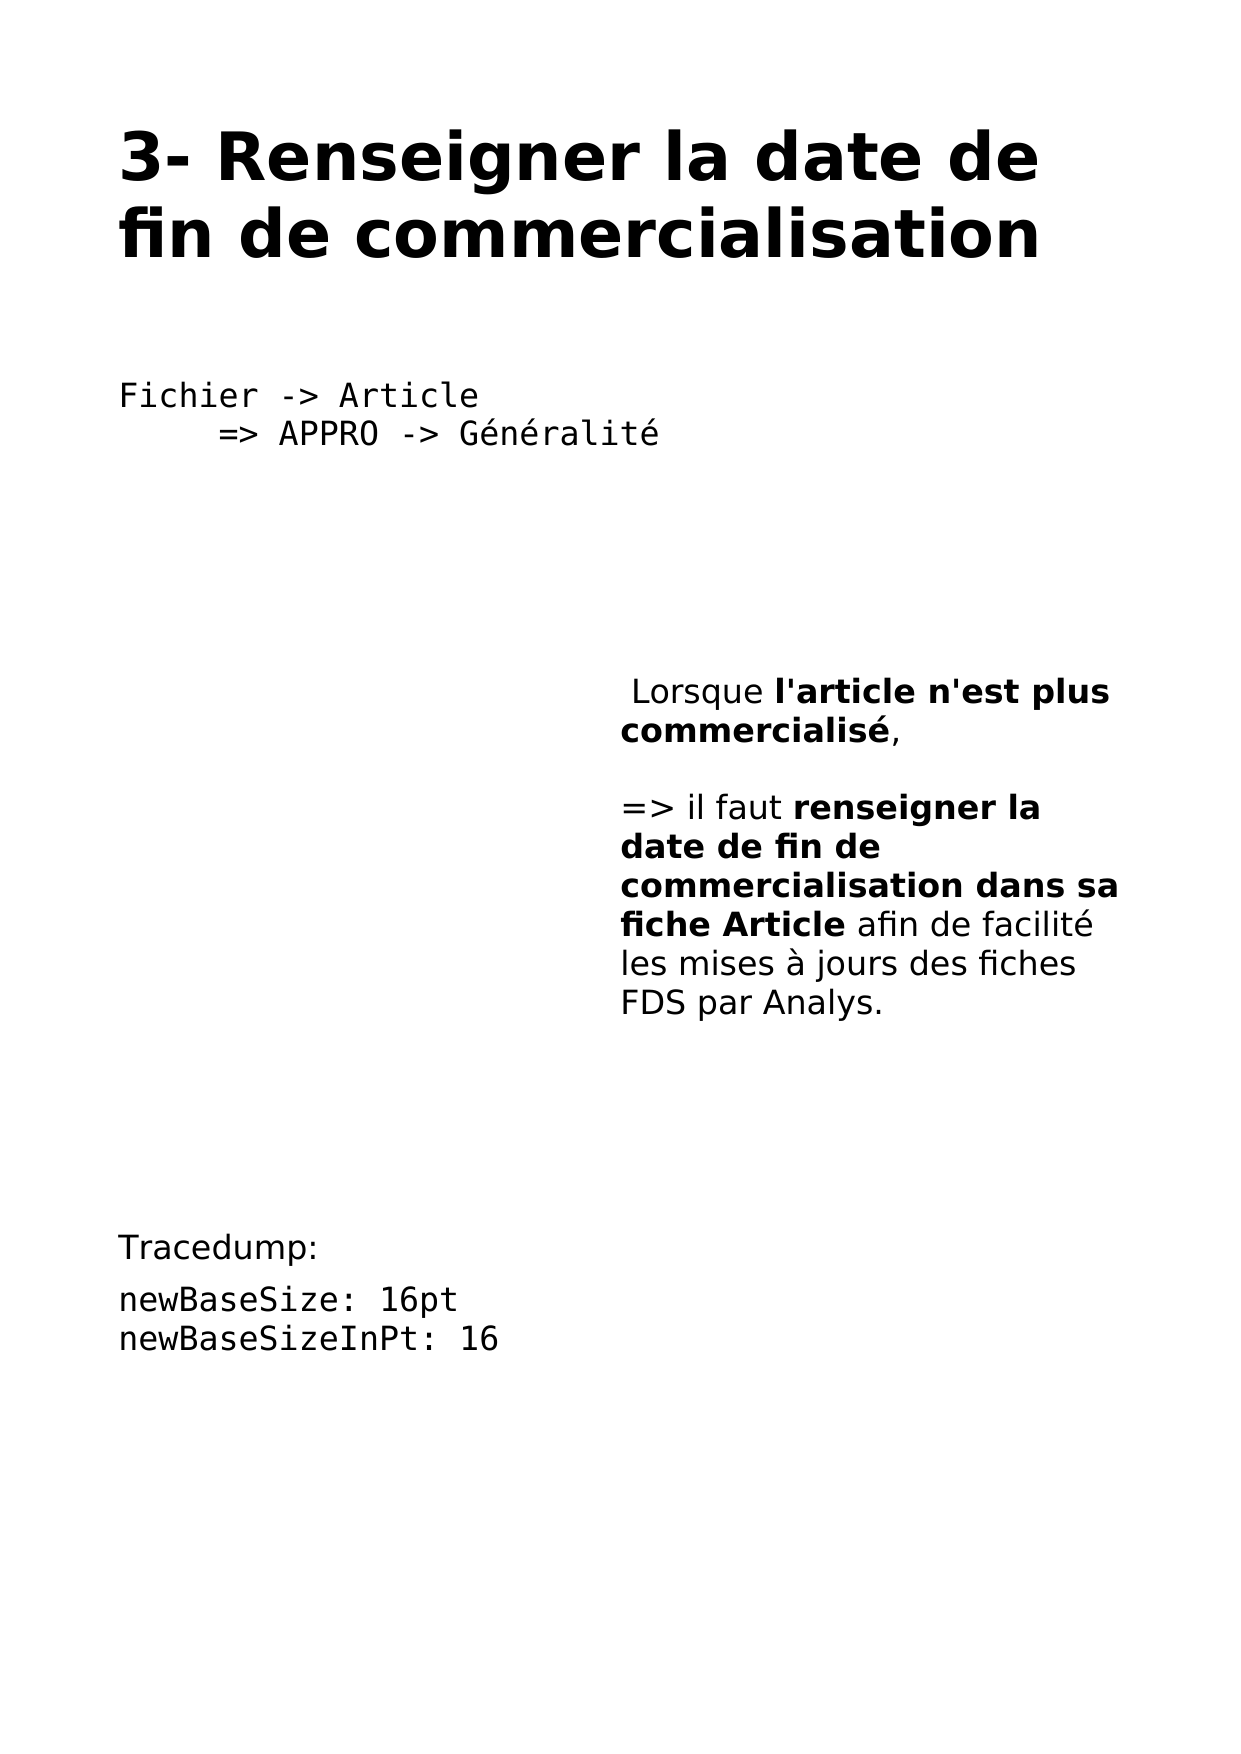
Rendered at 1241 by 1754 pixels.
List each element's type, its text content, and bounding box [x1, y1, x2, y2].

table_header Lorsque l'article n'est plus commercialisé, => il faut renseigner la date de fin de commercialisation dans sa fiche Article afin de facilité les mises à jours des fiches FDS par Analys. [620, 595, 1122, 1022]
subtitle 3- Renseigner la date de fin de commercialisation [118, 118, 1122, 273]
text Fichier -> Article => APPRO -> Généralité [118, 376, 1122, 454]
text newBaseSize: 16pt newBaseSizeInPt: 16 [118, 1280, 1122, 1358]
text Tracedump: [118, 1190, 1122, 1268]
table_header [118, 595, 620, 1022]
